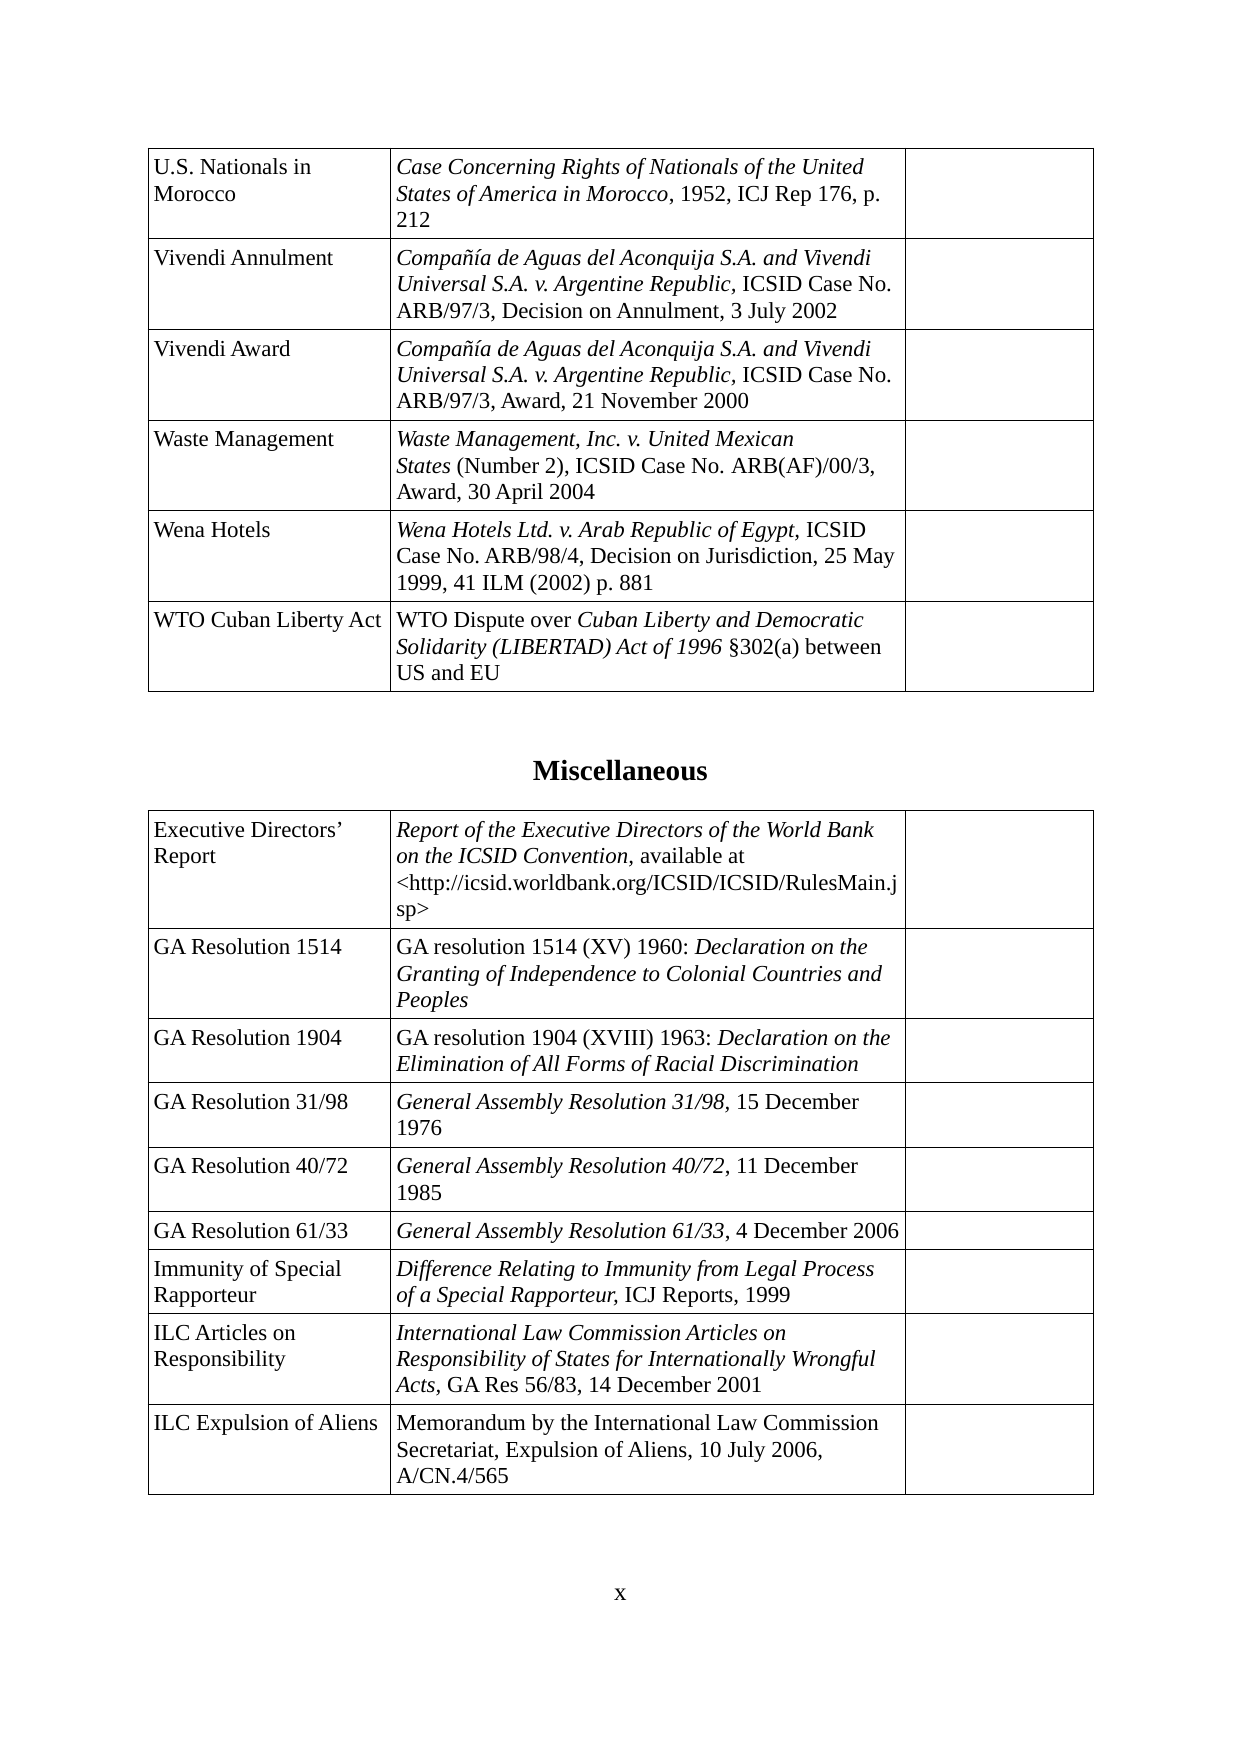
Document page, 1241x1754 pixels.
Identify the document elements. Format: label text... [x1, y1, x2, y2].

table_cell Case Concerning Rights of Nationals of the United States of America in Morocco, 1952, ICJ Rep 176, p. 212 [391, 149, 905, 238]
table_header [906, 811, 1093, 927]
table_cell Vivendi Award [149, 330, 390, 419]
table_cell [906, 149, 1093, 238]
table_cell Compañía de Aguas del Aconquija S.A. and Vivendi Universal S.A. v. Argentine Republic, ICSID Case No. ARB/97/3, Decision on Annulment, 3 July 2002 [391, 239, 905, 329]
table_cell Difference Relating to Immunity from Legal Process of a Special Rapporteur, ICJ Reports, 1999 [391, 1250, 905, 1313]
table_cell [906, 1250, 1093, 1313]
table_cell General Assembly Resolution 40/72, 11 December 1985 [391, 1148, 905, 1211]
table_cell [906, 1148, 1093, 1211]
table_cell [906, 1212, 1093, 1249]
table_cell Wena Hotels [149, 511, 390, 601]
table_header Report of the Executive Directors of the World Bank on the ICSID Convention, available at <http://icsid.worldbank.org/ICSID/ICSID/RulesMain.jsp> [391, 811, 905, 927]
table_cell [906, 929, 1093, 1018]
table_cell GA Resolution 61/33 [149, 1212, 390, 1249]
table_cell U.S. Nationals in Morocco [149, 149, 390, 238]
table_cell [906, 1083, 1093, 1147]
table_cell GA Resolution 1514 [149, 929, 390, 1018]
table_cell [906, 602, 1093, 691]
table_cell WTO Dispute over Cuban Liberty and Democratic Solidarity (LIBERTAD) Act of 1996 §302(a) between US and EU [391, 602, 905, 691]
table_cell [906, 330, 1093, 419]
table_cell [906, 1314, 1093, 1404]
table_cell [906, 511, 1093, 601]
table_cell GA Resolution 40/72 [149, 1148, 390, 1211]
table_cell ILC Articles on Responsibility [149, 1314, 390, 1404]
table_cell [906, 239, 1093, 329]
table_cell International Law Commission Articles on Responsibility of States for Internationally Wrongful Acts, GA Res 56/83, 14 December 2001 [391, 1314, 905, 1404]
subtitle Miscellaneous [148, 753, 1093, 787]
table_cell [906, 1405, 1093, 1494]
table_cell [906, 421, 1093, 510]
table_cell General Assembly Resolution 31/98, 15 December 1976 [391, 1083, 905, 1147]
table_cell [906, 1019, 1093, 1082]
table_header Executive Directors’ Report [149, 811, 390, 927]
table_cell General Assembly Resolution 61/33, 4 December 2006 [391, 1212, 905, 1249]
table_cell GA resolution 1904 (XVIII) 1963: Declaration on the Elimination of All Forms of Racial Discrimination [391, 1019, 905, 1082]
table_cell GA Resolution 1904 [149, 1019, 390, 1082]
table_cell Waste Management [149, 421, 390, 510]
table_cell ILC Expulsion of Aliens [149, 1405, 390, 1494]
table_cell WTO Cuban Liberty Act [149, 602, 390, 691]
table_cell Wena Hotels Ltd. v. Arab Republic of Egypt, ICSID Case No. ARB/98/4, Decision on Jurisdiction, 25 May 1999, 41 ILM (2002) p. 881 [391, 511, 905, 601]
table_cell Vivendi Annulment [149, 239, 390, 329]
table_cell GA resolution 1514 (XV) 1960: Declaration on the Granting of Independence to Colonial Countries and Peoples [391, 929, 905, 1018]
table_cell Compañía de Aguas del Aconquija S.A. and Vivendi Universal S.A. v. Argentine Republic, ICSID Case No. ARB/97/3, Award, 21 November 2000 [391, 330, 905, 419]
table_cell Waste Management, Inc. v. United Mexican States (Number 2), ICSID Case No. ARB(AF)/00/3, Award, 30 April 2004 [391, 421, 905, 510]
table_cell Immunity of Special Rapporteur [149, 1250, 390, 1313]
table_cell Memorandum by the International Law Commission Secretariat, Expulsion of Aliens, 10 July 2006, A/CN.4/565 [391, 1405, 905, 1494]
table_cell GA Resolution 31/98 [149, 1083, 390, 1147]
